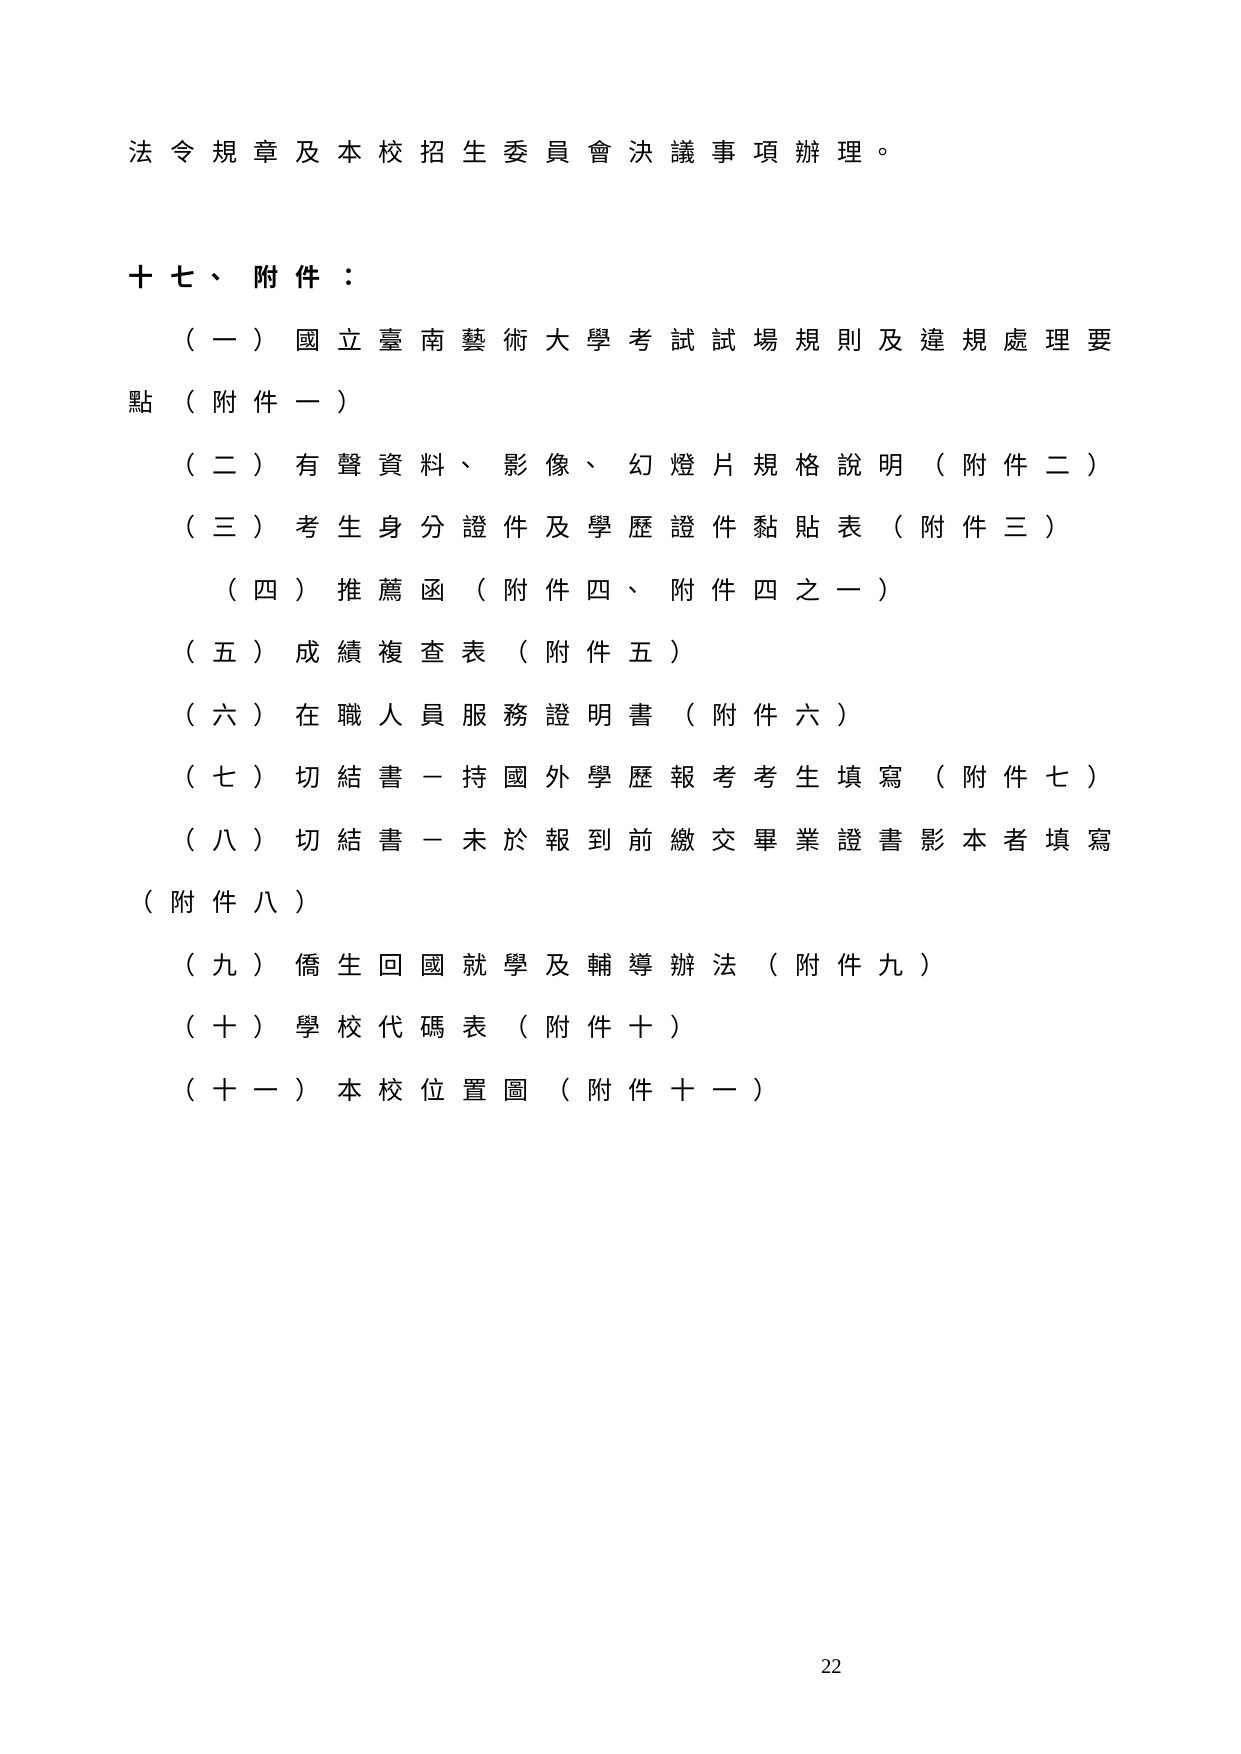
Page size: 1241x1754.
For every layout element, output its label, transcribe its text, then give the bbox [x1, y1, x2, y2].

text （六）在職人員服務證明書（附件六） [120, 672, 1120, 734]
text （七）切結書－持國外學歷報考考生填寫（附件七） [120, 734, 1120, 797]
text （十一）本校位置圖（附件十一） [120, 1047, 1120, 1109]
text （十）學校代碼表（附件十） [120, 984, 1120, 1047]
text （八）切結書－未於報到前繳交畢業證書影本者填寫（附件八） [120, 797, 1120, 922]
text （四）推薦函（附件四、附件四之一） [120, 547, 1120, 609]
text （一）國立臺南藝術大學考試試場規則及違規處理要點（附件一） [120, 297, 1120, 422]
text （五）成績複查表（附件五） [120, 609, 1120, 672]
text （二）有聲資料、影像、幻燈片規格說明（附件二） [120, 422, 1120, 484]
text 法令規章及本校招生委員會決議事項辦理。 [120, 109, 1120, 172]
text 十七、附件： [120, 234, 1120, 297]
text （三）考生身分證件及學歷證件黏貼表（附件三） [120, 484, 1120, 547]
text （九）僑生回國就學及輔導辦法（附件九） [120, 922, 1120, 984]
